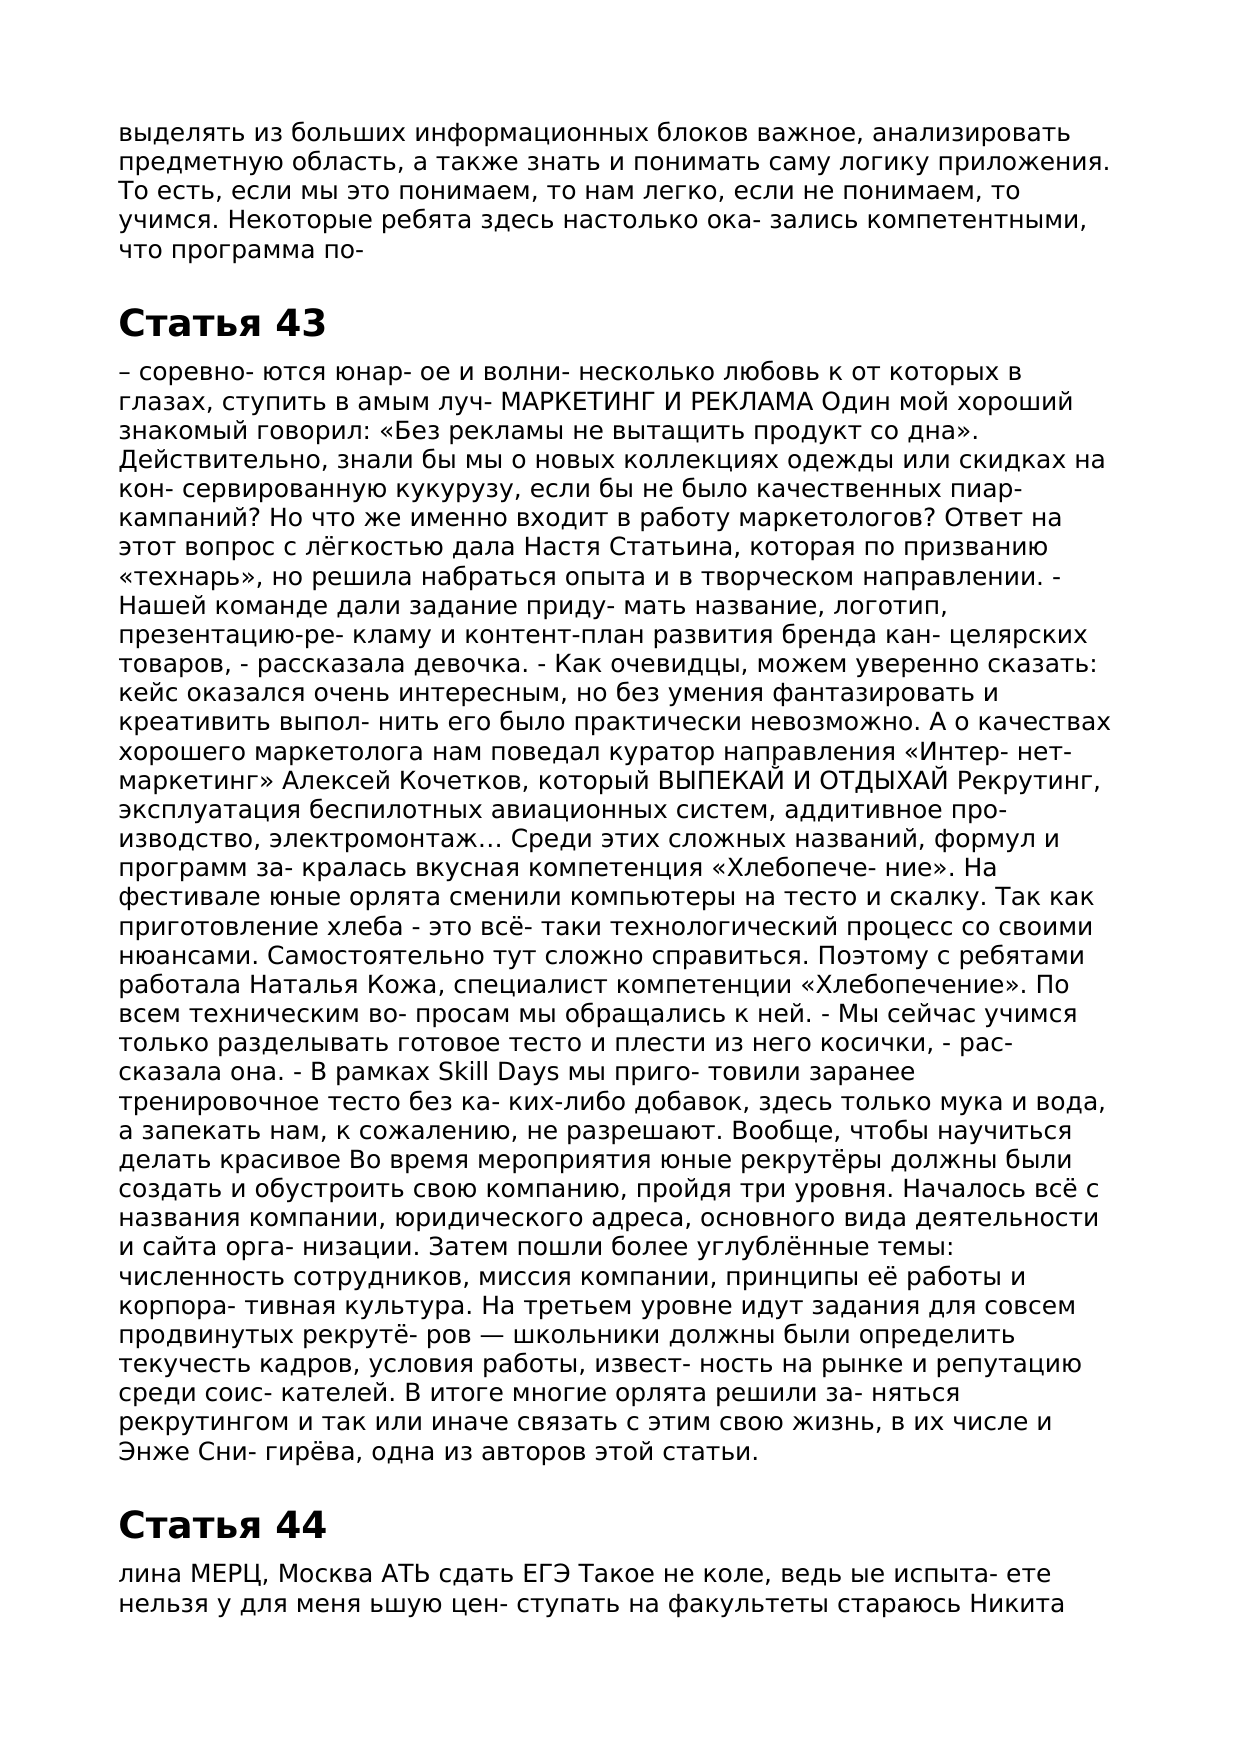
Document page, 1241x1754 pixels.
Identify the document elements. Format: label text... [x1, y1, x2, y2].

subtitle Статья 44 [118, 1503, 1122, 1547]
subtitle Статья 43 [118, 301, 1122, 345]
text выделять из больших информационных блоков важное, анализировать предметную область, а также знать и понимать саму логику приложения. То есть, если мы это понимаем, то нам легко, если не понимаем, то учимся. Некоторые ребята здесь настолько ока- зались компетентными, что программа по- [118, 118, 1122, 264]
text – соревно- ются юнар- ое и волни- несколько любовь к от которых в глазах, ступить в амым луч- МАРКЕТИНГ И РЕКЛАМА Один мой хороший знакомый говорил: «Без рекламы не вытащить продукт со дна». Действительно, знали бы мы о новых коллекциях одежды или скидках на кон- сервированную кукурузу, если бы не было качественных пиар-кампаний? Но что же именно входит в работу маркетологов? Ответ на этот вопрос с лёгкостью дала Настя Статьина, которая по призванию «технарь», но решила набраться опыта и в творческом направлении. - Нашей команде дали задание приду- мать название, логотип, презентацию-ре- кламу и контент-план развития бренда кан- целярских товаров, - рассказала девочка. - Как очевидцы, можем уверенно сказать: кейс оказался очень интересным, но без умения фантазировать и креативить выпол- нить его было практически невозможно. А о качествах хорошего маркетолога нам поведал куратор направления «Интер- нет-маркетинг» Алексей Кочетков, который ВЫПЕКАЙ И ОТДЫХАЙ Рекрутинг, эксплуатация беспилотных авиационных систем, аддитивное про- изводство, электромонтаж… Среди этих сложных названий, формул и программ за- кралась вкусная компетенция «Хлебопече- ние». На фестивале юные орлята сменили компьютеры на тесто и скалку. Так как приготовление хлеба - это всё- таки технологический процесс со своими нюансами. Самостоятельно тут сложно справиться. Поэтому с ребятами работала Наталья Кожа, специалист компетенции «Хлебопечение». По всем техническим во- просам мы обращались к ней. - Мы сейчас учимся только разделывать готовое тесто и плести из него косички, - рас- сказала она. - В рамках Skill Days мы приго- товили заранее тренировочное тесто без ка- ких-либо добавок, здесь только мука и вода, а запекать нам, к сожалению, не разрешают. Вообще, чтобы научиться делать красивое Во время мероприятия юные рекрутёры должны были создать и обустроить свою компанию, пройдя три уровня. Началось всё с названия компании, юридического адреса, основного вида деятельности и сайта орга- низации. Затем пошли более углублённые темы: численность сотрудников, миссия компании, принципы её работы и корпора- тивная культура. На третьем уровне идут задания для совсем продвинутых рекрутё- ров — школьники должны были определить текучесть кадров, условия работы, извест- ность на рынке и репутацию среди соис- кателей. В итоге многие орлята решили за- няться рекрутингом и так или иначе связать с этим свою жизнь, в их числе и Энже Сни- гирёва, одна из авторов этой статьи. [118, 358, 1122, 1466]
text лина МЕРЦ, Москва АТЬ сдать ЕГЭ Такое не коле, ведь ые испыта- ете нельзя у для меня ьшую цен- ступать на факультеты стараюсь Никита [118, 1559, 1122, 1618]
